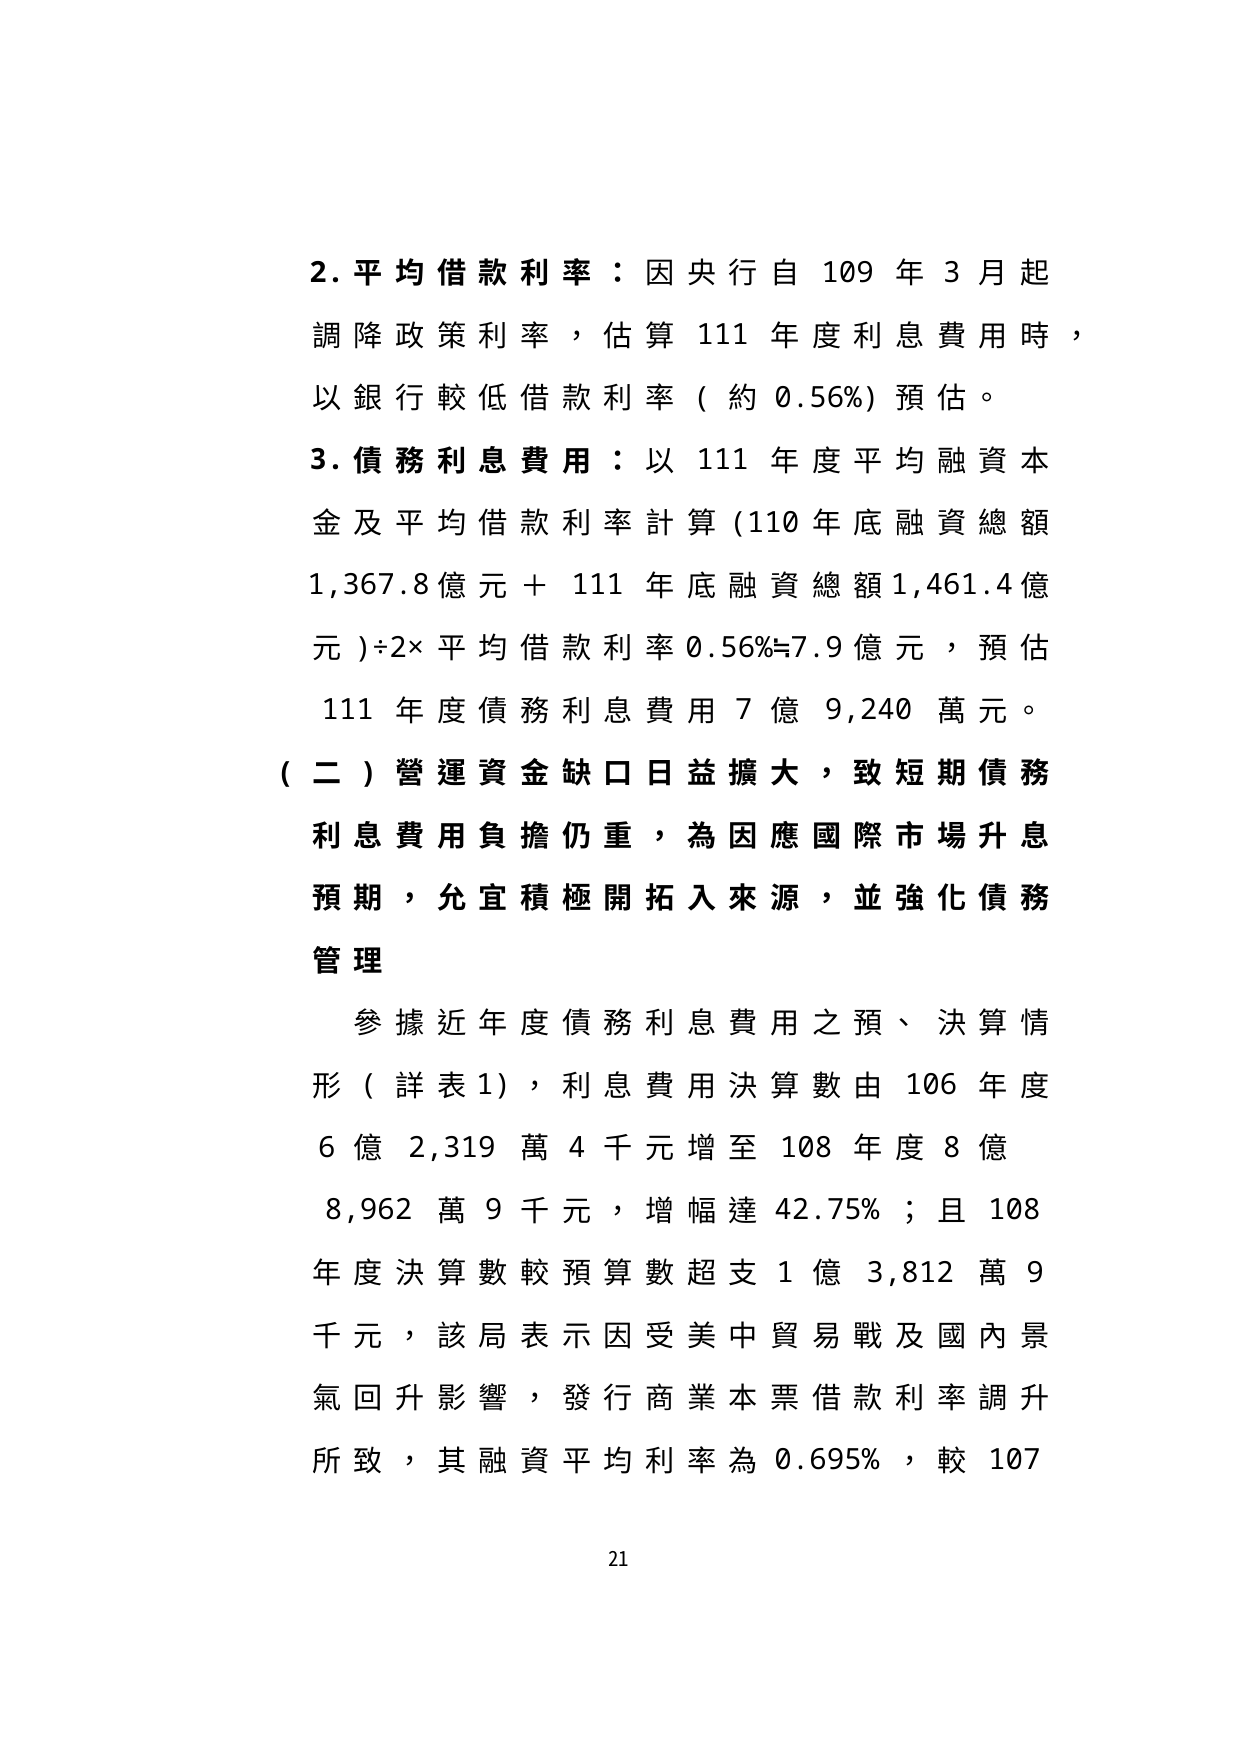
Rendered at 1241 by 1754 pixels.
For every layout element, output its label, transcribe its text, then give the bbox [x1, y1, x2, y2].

text 3.債務利息費用：以111年度平均融資本金及平均借款利率計算(110年底融資總額1,367.8億元＋111年底融資總額1,461.4億元)÷2×平均借款利率0.56%≒7.9億元，預估111年度債務利息費用7億9,240萬元。 [269, 417, 1056, 729]
text 2.平均借款利率：因央行自109年3月起調降政策利率，估算111年度利息費用時，以銀行較低借款利率(約0.56%)預估。 [269, 229, 1056, 417]
text (二)營運資金缺口日益擴大，致短期債務利息費用負擔仍重，為因應國際市場升息預期，允宜積極開拓入來源，並強化債務管理 [240, 729, 1056, 979]
text 參據近年度債務利息費用之預、決算情形(詳表1)，利息費用決算數由106年度6億2,319萬4千元增至108年度8億8,962萬9千元，增幅達42.75%；且108年度決算數較預算數超支1億3,812萬9千元，該局表示因受美中貿易戰及國內景氣回升影響，發行商業本票借款利率調升所致，其融資平均利率為0.695%，較107 [269, 979, 1056, 1479]
